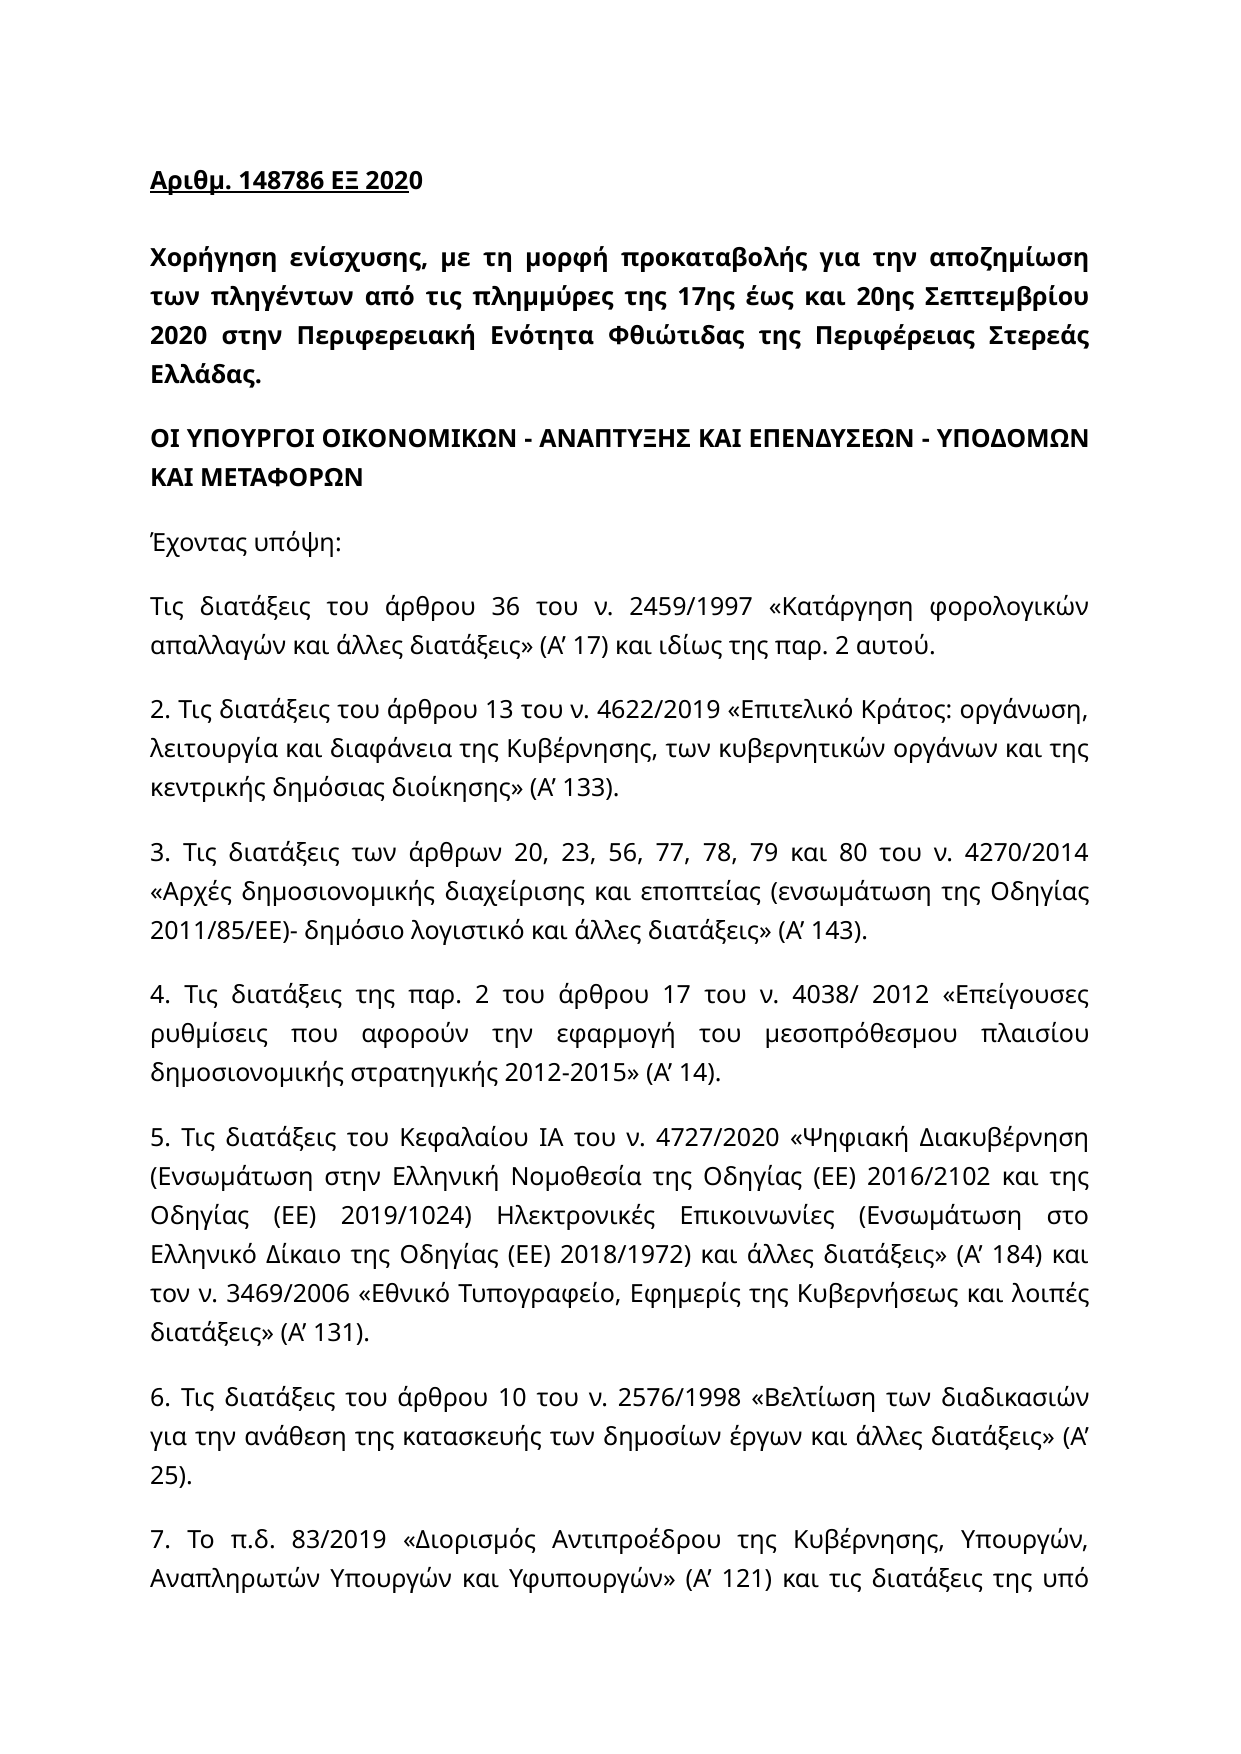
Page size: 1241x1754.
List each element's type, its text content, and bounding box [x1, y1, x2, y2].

text Χορήγηση ενίσχυσης, με τη μορφή προκαταβολής για την αποζημίωση των πληγέντων από τις πλημμύρες της 17ης έως και 20ης Σεπτεμβρίου 2020 στην Περιφερειακή Ενότητα Φθιώτιδας της Περιφέρειας Στερεάς Ελλάδας. [150, 239, 1090, 391]
title Αριθμ. 148786 ΕΞ 2020 [150, 162, 1090, 197]
text 4. Τις διατάξεις της παρ. 2 του άρθρου 17 του ν. 4038/ 2012 «Επείγουσες ρυθμίσεις που αφορούν την εφαρμογή του μεσοπρόθεσμου πλαισίου δημοσιονομικής στρατηγικής 2012-2015» (Α’ 14). [150, 977, 1090, 1089]
text 7. Το π.δ. 83/2019 «Διορισμός Αντιπροέδρου της Κυβέρνησης, Υπουργών, Αναπληρωτών Υπουργών και Υφυπουργών» (Α’ 121) και τις διατάξεις της υπό [150, 1522, 1090, 1595]
text Τις διατάξεις του άρθρου 36 του ν. 2459/1997 «Κατάργηση φορολογικών απαλλαγών και άλλες διατάξεις» (Α’ 17) και ιδίως της παρ. 2 αυτού. [150, 588, 1090, 662]
text 3. Τις διατάξεις των άρθρων 20, 23, 56, 77, 78, 79 και 80 του ν. 4270/2014 «Αρχές δημοσιονομικής διαχείρισης και εποπτείας (ενσωμάτωση της Οδηγίας 2011/85/ΕΕ)- δημόσιο λογιστικό και άλλες διατάξεις» (Α’ 143). [150, 834, 1090, 947]
text 2. Τις διατάξεις του άρθρου 13 του ν. 4622/2019 «Επιτελικό Κράτος: οργάνωση, λειτουργία και διαφάνεια της Κυβέρνησης, των κυβερνητικών οργάνων και της κεντρικής δημόσιας διοίκησης» (Α’ 133). [150, 692, 1090, 804]
text 6. Τις διατάξεις του άρθρου 10 του ν. 2576/1998 «Βελτίωση των διαδικασιών για την ανάθεση της κατασκευής των δημοσίων έργων και άλλες διατάξεις» (Α’ 25). [150, 1379, 1090, 1492]
text 5. Τις διατάξεις του Κεφαλαίου ΙΑ του ν. 4727/2020 «Ψηφιακή Διακυβέρνηση (Ενσωμάτωση στην Ελληνική Νομοθεσία της Οδηγίας (ΕΕ) 2016/2102 και της Οδηγίας (ΕΕ) 2019/1024) Ηλεκτρονικές Επικοινωνίες (Ενσωμάτωση στο Ελληνικό Δίκαιο της Οδηγίας (ΕΕ) 2018/1972) και άλλες διατάξεις» (Α’ 184) και τον ν. 3469/2006 «Εθνικό Τυπογραφείο, Εφημερίς της Κυβερνήσεως και λοιπές διατάξεις» (Α’ 131). [150, 1119, 1090, 1349]
text ΟΙ ΥΠΟΥΡΓΟΙ ΟΙΚΟΝΟΜΙΚΩΝ - ΑΝΑΠΤΥΞΗΣ ΚΑΙ ΕΠΕΝΔΥΣΕΩΝ - ΥΠΟΔΟΜΩΝ ΚΑΙ ΜΕΤΑΦΟΡΩΝ [150, 421, 1090, 494]
text Έχοντας υπόψη: [150, 524, 1090, 558]
